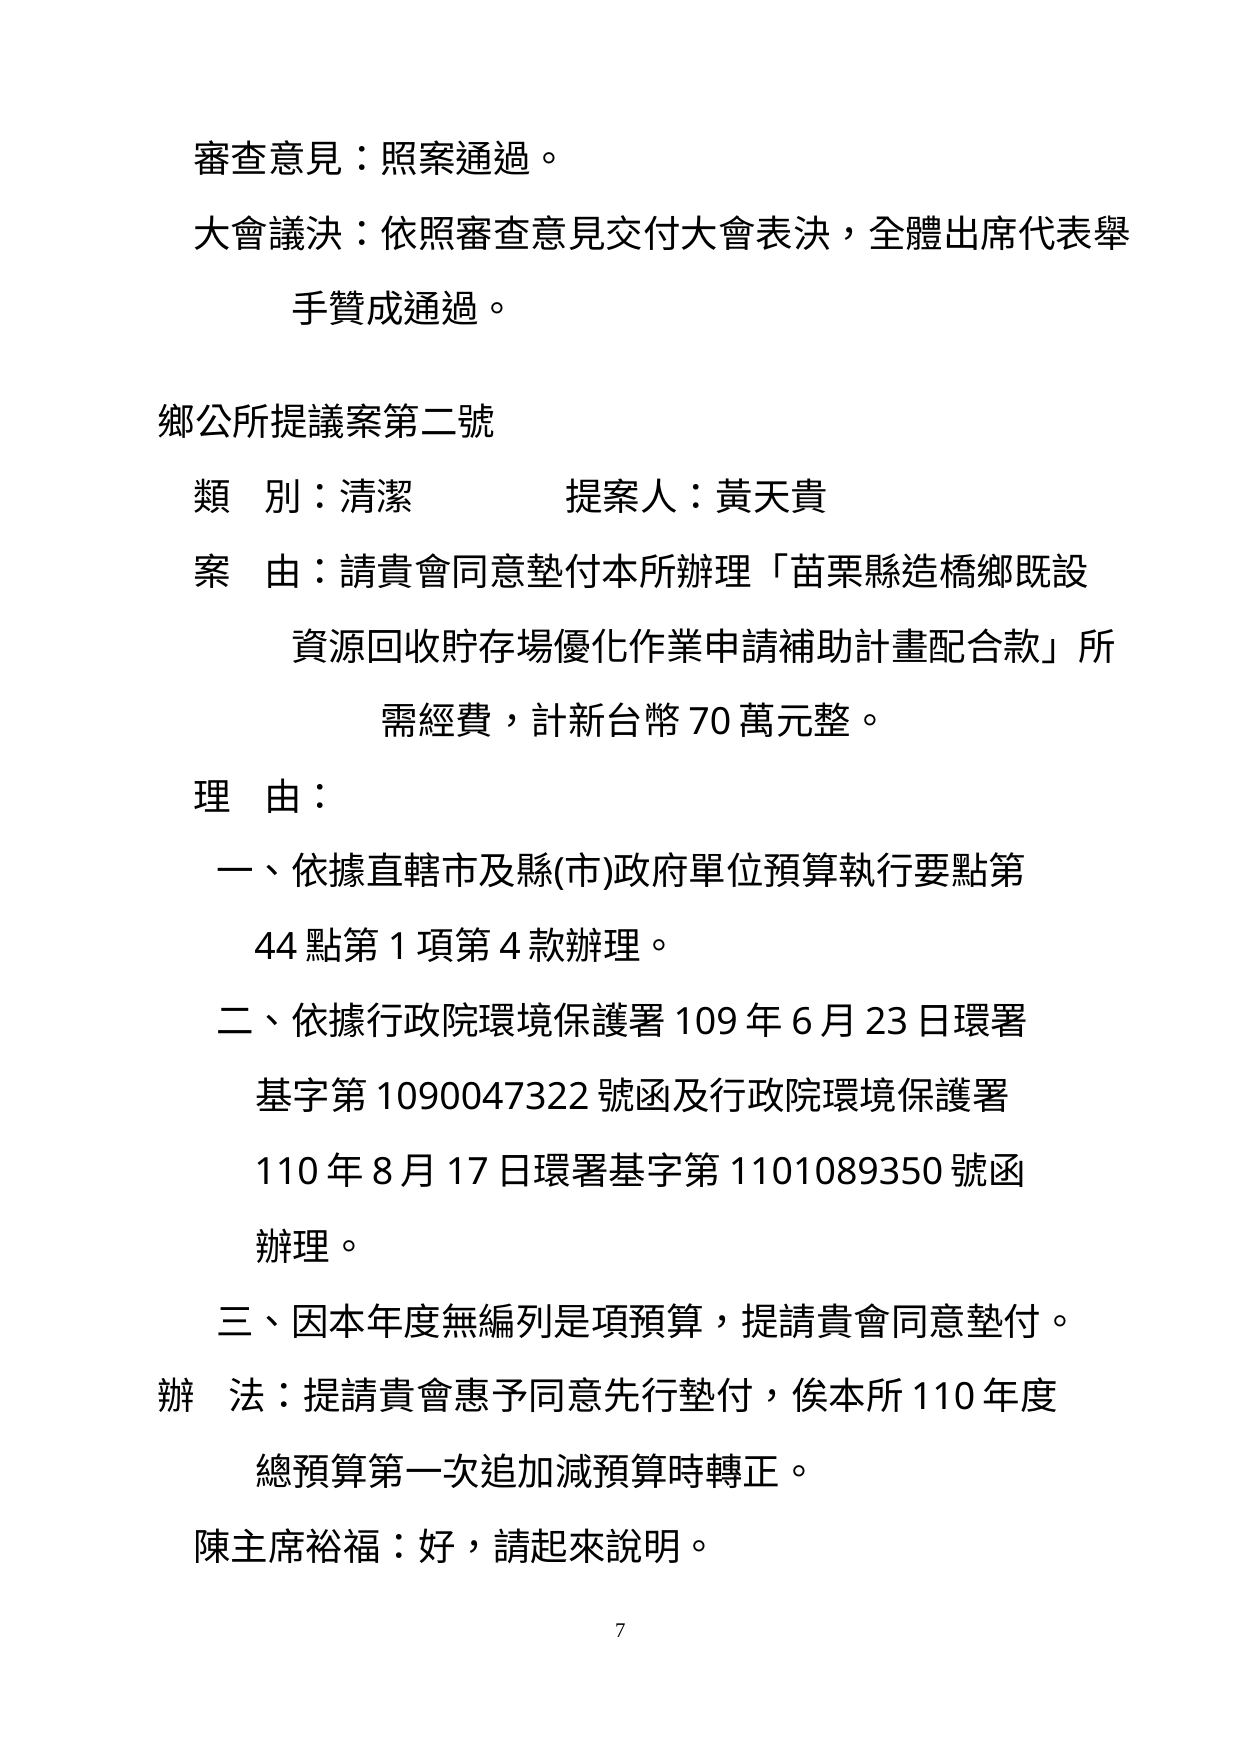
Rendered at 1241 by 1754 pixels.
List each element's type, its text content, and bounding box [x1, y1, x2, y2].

text 44點第1項第4款辦理。 [118, 906, 1131, 981]
text 110年8月17日環署基字第1101089350號函 [118, 1131, 1131, 1206]
text 陳主席裕福：好，請起來說明。 [193, 1506, 1131, 1581]
text 大會議決：依照審查意見交付大會表決，全體出席代表舉 [193, 193, 1131, 268]
text 基字第1090047322號函及行政院環境保護署 [118, 1056, 1131, 1131]
text 類 別：清潔 提案人：黃天貴 [193, 456, 1131, 531]
text 手贊成通過。 [193, 268, 1131, 343]
text 三、因本年度無編列是項預算，提請貴會同意墊付。 [118, 1281, 1131, 1356]
text 審查意見：照案通過。 [193, 118, 1131, 193]
text 一、依據直轄市及縣(市)政府單位預算執行要點第 [118, 831, 1131, 906]
text 二、依據行政院環境保護署109年 6月23日環署 [118, 981, 1131, 1056]
text 資源回收貯存場優化作業申請補助計畫配合款」所需經費，計新台幣70萬元整。 [193, 606, 1131, 756]
text 辦理。 [118, 1206, 1131, 1281]
text 辦 法：提請貴會惠予同意先行墊付，俟本所110年度 [118, 1356, 1131, 1431]
text 總預算第一次追加減預算時轉正。 [118, 1431, 1131, 1506]
text 案 由：請貴會同意墊付本所辦理「苗栗縣造橋鄉既設 [193, 531, 1131, 606]
text 理 由： [193, 756, 1131, 831]
text 鄉公所提議案第二號 [118, 381, 1131, 456]
